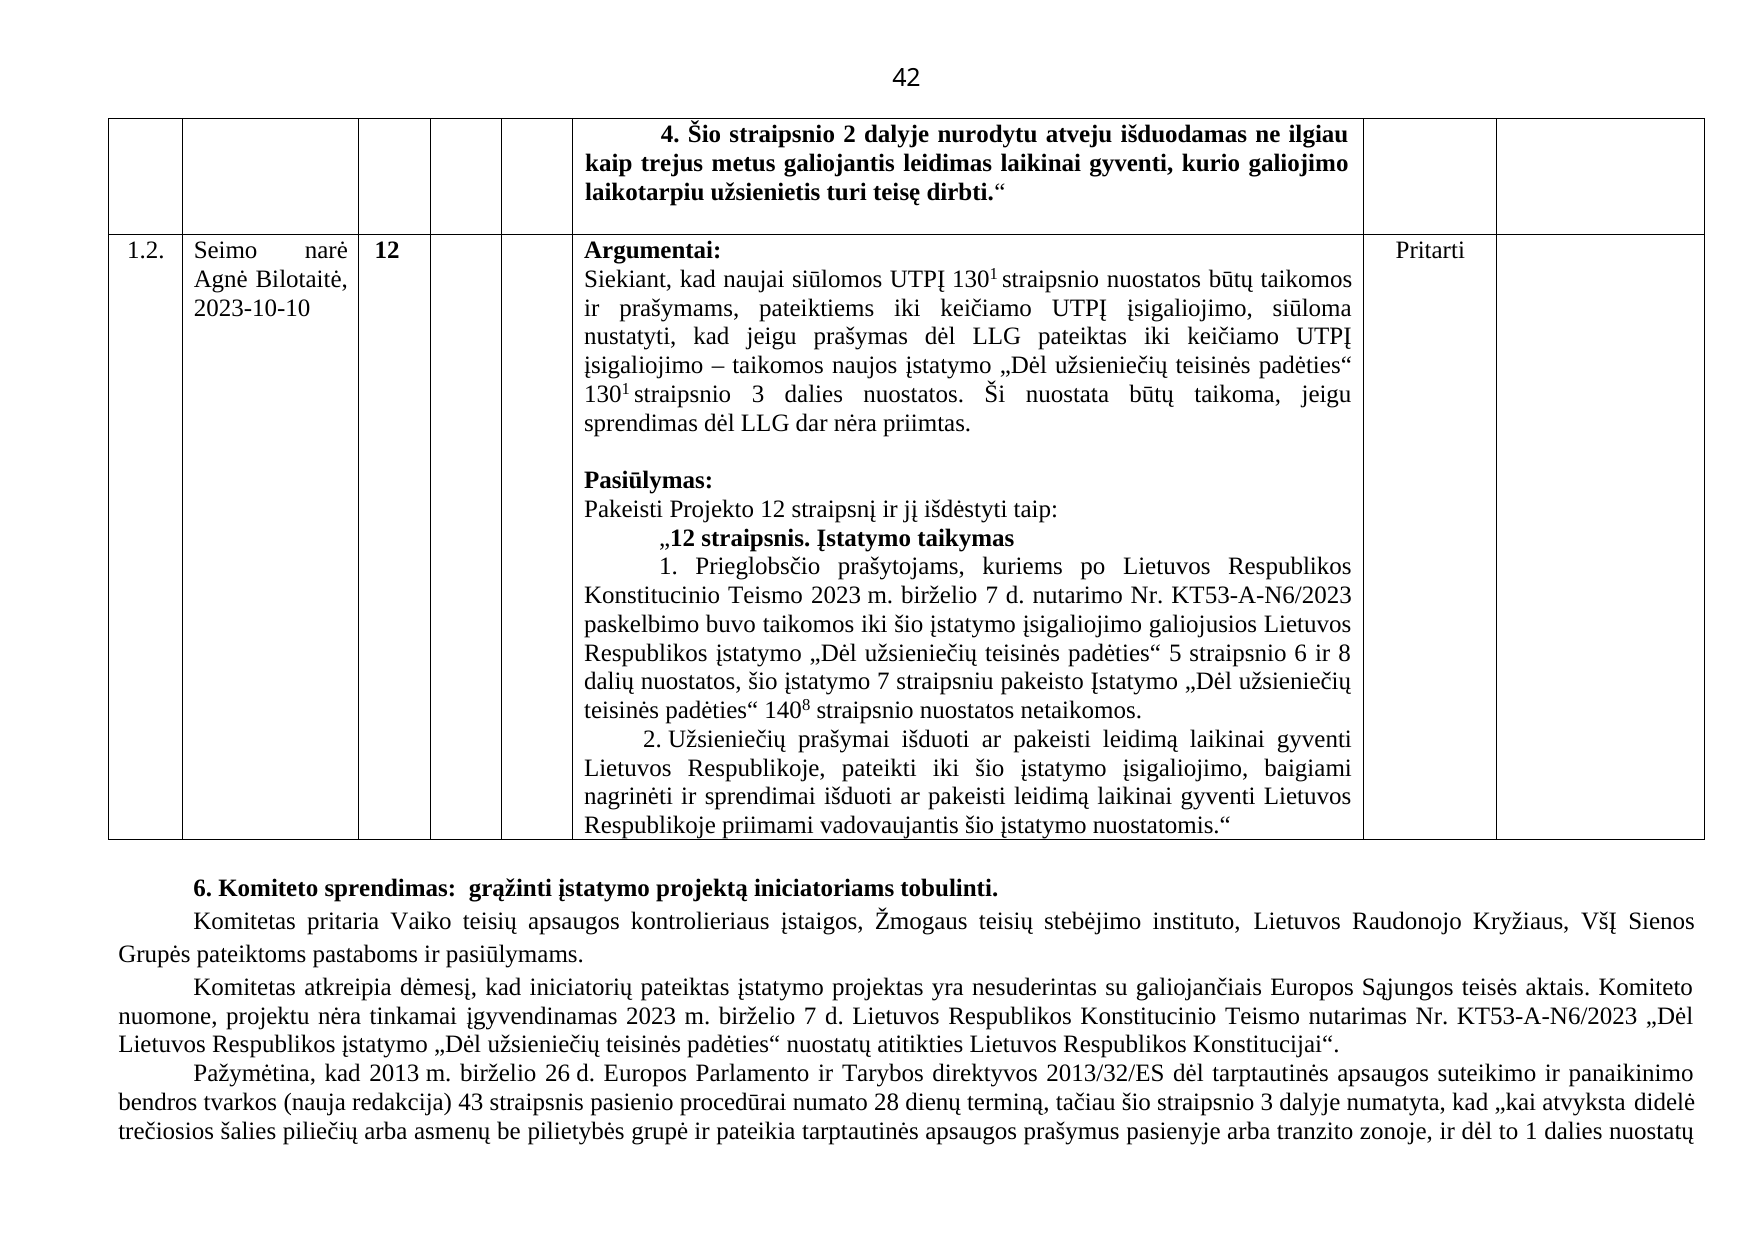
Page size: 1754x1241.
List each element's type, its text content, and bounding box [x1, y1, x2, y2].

text 6. Komiteto sprendimas: grąžinti įstatymo projektą iniciatoriams tobulinti. [118, 873, 1695, 902]
table_cell [502, 119, 572, 234]
text Komitetas atkreipia dėmesį, kad iniciatorių pateiktas įstatymo projektas yra nesuderintas su galiojančiais Europos Sąjungos teisės aktais. Komiteto nuomone, projektu nėra tinkamai įgyvendinamas 2023 m. birželio 7 d. Lietuvos Respublikos Konstitucinio Teismo nutarimas Nr. KT53-A-N6/2023 „Dėl Lietuvos Respublikos įstatymo „Dėl užsieniečių teisinės padėties“ nuostatų atitikties Lietuvos Respublikos Konstitucijai“. [118, 972, 1695, 1058]
table_cell [1497, 235, 1704, 839]
table_cell 1.2. [109, 235, 182, 839]
table_cell 12 [359, 235, 430, 839]
table_cell [431, 235, 501, 839]
table_cell [183, 119, 358, 234]
table_cell 4. Šio straipsnio 2 dalyje nurodytu atveju išduodamas ne ilgiau kaip trejus metus galiojantis leidimas laikinai gyventi, kurio galiojimo laikotarpiu užsienietis turi teisę dirbti.“ [573, 119, 1363, 234]
text Pažymėtina, kad 2013 m. birželio 26 d. Europos Parlamento ir Tarybos direktyvos 2013/32/ES dėl tarptautinės apsaugos suteikimo ir panaikinimo bendros tvarkos (nauja redakcija) 43 straipsnis pasienio procedūrai numato 28 dienų terminą, tačiau šio straipsnio 3 dalyje numatyta, kad „kai atvyksta didelė trečiosios šalies piliečių arba asmenų be pilietybės grupė ir pateikia tarptautinės apsaugos prašymus pasienyje arba tranzito zonoje, ir dėl to 1 dalies nuostatų [118, 1058, 1695, 1144]
text Komitetas pritaria Vaiko teisių apsaugos kontrolieriaus įstaigos, Žmogaus teisių stebėjimo instituto, Lietuvos Raudonojo Kryžiaus, VšĮ Sienos Grupės pateiktoms pastaboms ir pasiūlymams. [118, 906, 1695, 968]
table_cell Argumentai: Siekiant, kad naujai siūlomos UTPĮ 1301 straipsnio nuostatos būtų taikomos ir prašymams, pateiktiems iki keičiamo UTPĮ įsigaliojimo, siūloma nustatyti, kad jeigu prašymas dėl LLG pateiktas iki keičiamo UTPĮ įsigaliojimo – taikomos naujos įstatymo „Dėl užsieniečių teisinės padėties“ 1301 straipsnio 3 dalies nuostatos. Ši nuostata būtų taikoma, jeigu sprendimas dėl LLG dar nėra priimtas. Pasiūlymas: Pakeisti Projekto 12 straipsnį ir jį išdėstyti taip: „12 straipsnis. Įstatymo taikymas 1. Prieglobsčio prašytojams, kuriems po Lietuvos Respublikos Konstitucinio Teismo 2023 m. birželio 7 d. nutarimo Nr. KT53-A-N6/2023 paskelbimo buvo taikomos iki šio įstatymo įsigaliojimo galiojusios Lietuvos Respublikos įstatymo „Dėl užsieniečių teisinės padėties“ 5 straipsnio 6 ir 8 dalių nuostatos, šio įstatymo 7 straipsniu pakeisto Įstatymo „Dėl užsieniečių teisinės padėties“ 1408 straipsnio nuostatos netaikomos. 2. Užsieniečių prašymai išduoti ar pakeisti leidimą laikinai gyventi Lietuvos Respublikoje, pateikti iki šio įstatymo įsigaliojimo, baigiami nagrinėti ir sprendimai išduoti ar pakeisti leidimą laikinai gyventi Lietuvos Respublikoje priimami vadovaujantis šio įstatymo nuostatomis.“ [573, 235, 1363, 839]
table_cell [109, 119, 182, 234]
table_cell [1497, 119, 1704, 234]
table_cell Pritarti [1364, 235, 1496, 839]
table_cell Seimo narė Agnė Bilotaitė, 2023-10-10 [183, 235, 358, 839]
table_cell [431, 119, 501, 234]
table_cell [359, 119, 430, 234]
table_cell [502, 235, 572, 839]
table_cell [1364, 119, 1496, 234]
